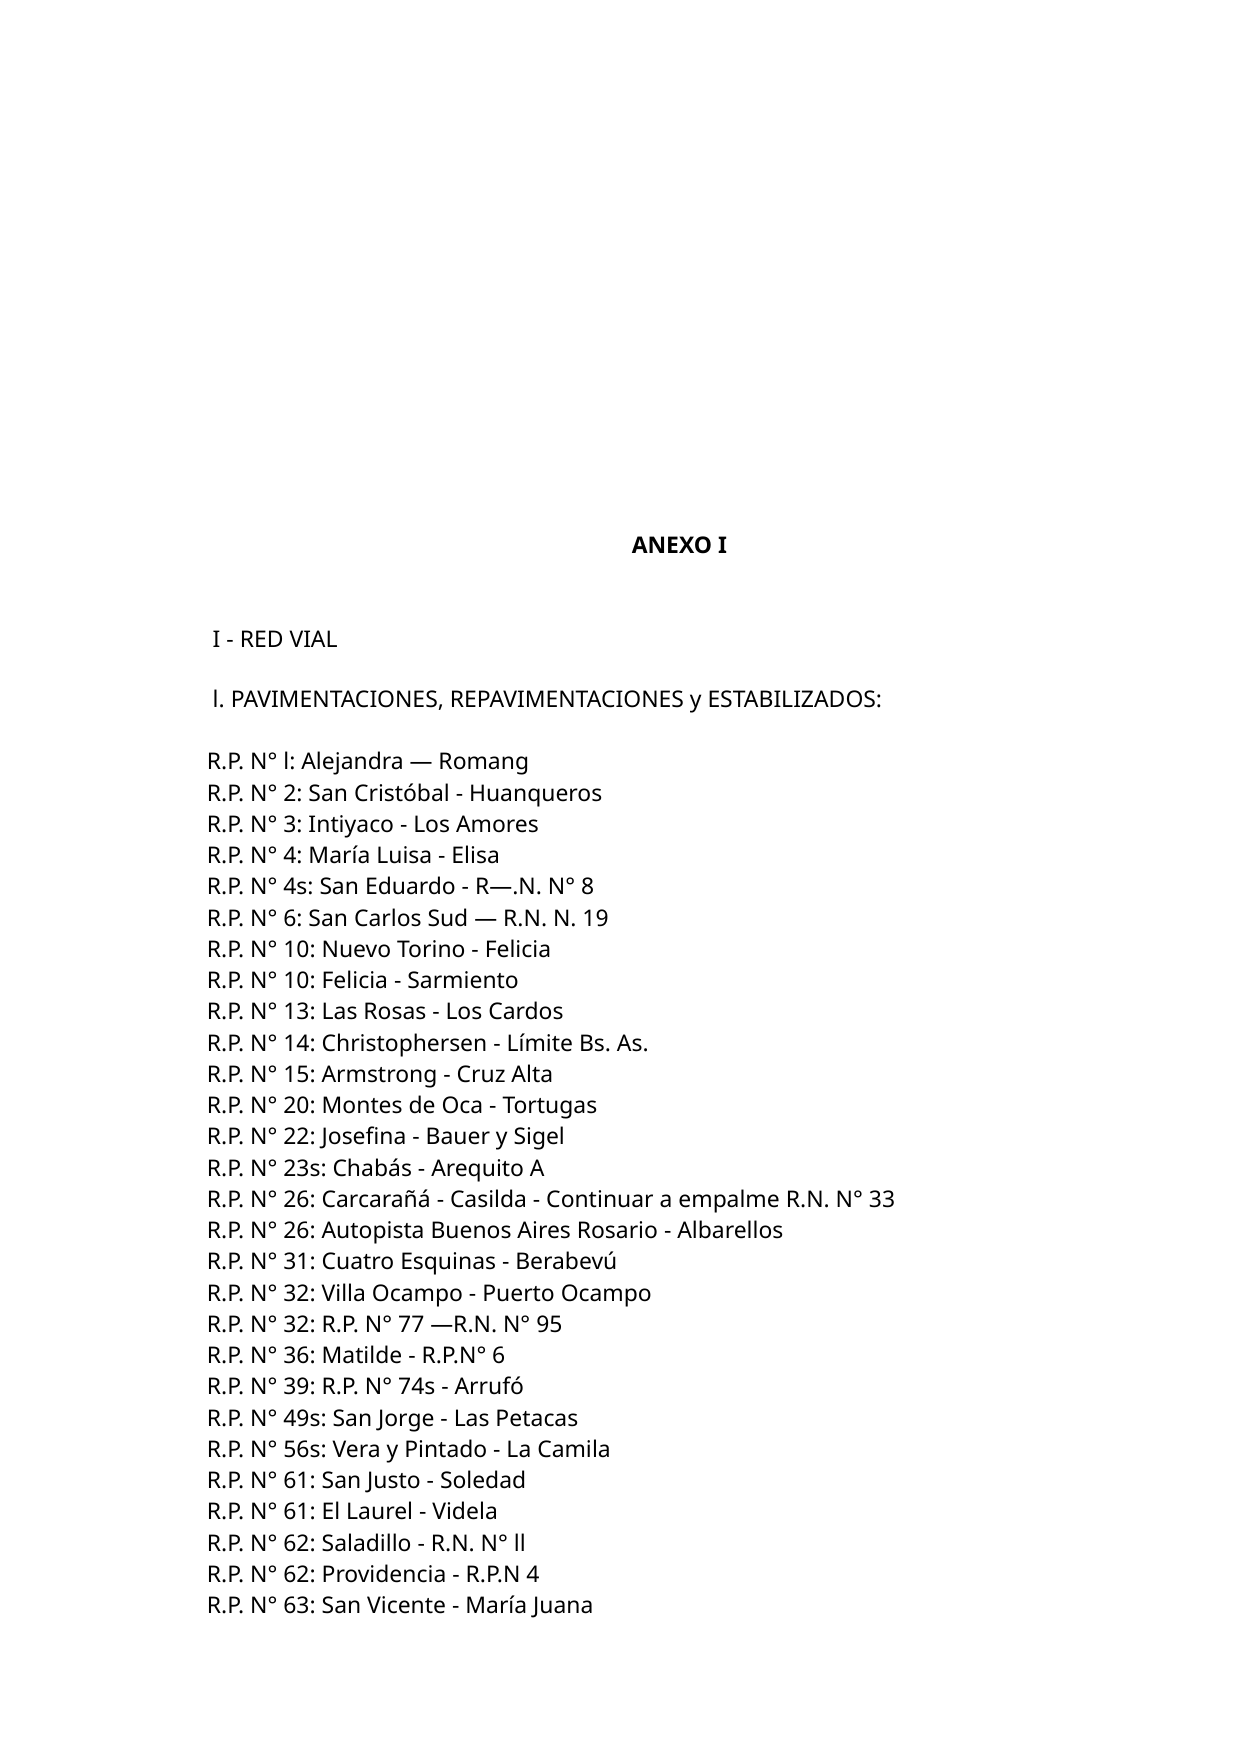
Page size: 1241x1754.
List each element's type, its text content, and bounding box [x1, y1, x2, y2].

text R.P. N° 23s: Chabás - Arequito A [207, 1151, 1152, 1183]
text R.P. N° 63: San Vicente - María Juana [207, 1589, 1152, 1620]
text R.P. N° 4s: San Eduardo - R—.N. N° 8 [207, 870, 1152, 901]
text R.P. N° 10: Felicia - Sarmiento [207, 964, 1152, 995]
text R.P. N° 31: Cuatro Esquinas - Berabevú [207, 1245, 1152, 1276]
text R.P. N° 3: Intiyaco - Los Amores [207, 808, 1152, 839]
text R.P. N° 62: Saladillo - R.N. N° ll [207, 1526, 1152, 1558]
text R.P. N° 32: Villa Ocampo - Puerto Ocampo [207, 1276, 1152, 1308]
text R.P. N° 56s: Vera y Pintado - La Camila [207, 1433, 1152, 1464]
text R.P. N° 26: Autopista Buenos Aires Rosario - Albarellos [207, 1214, 1152, 1245]
text R.P. N° 2: San Cristóbal - Huanqueros [207, 776, 1152, 808]
text l. PAVIMENTACIONES, REPAVIMENTACIONES y ESTABILIZADOS: [207, 683, 1152, 714]
text R.P. N° 13: Las Rosas - Los Cardos [207, 995, 1152, 1026]
text I - RED VIAL [207, 623, 1152, 654]
text R.P. N° 61: San Justo - Soledad [207, 1464, 1152, 1495]
text R.P. N° l: Alejandra — Romang [207, 745, 1152, 776]
text ANEXO I [207, 529, 1152, 561]
text R.P. N° 6: San Carlos Sud — R.N. N. 19 [207, 901, 1152, 933]
text R.P. N° 49s: San Jorge - Las Petacas [207, 1401, 1152, 1433]
text R.P. N° 62: Providencia - R.P.N 4 [207, 1558, 1152, 1589]
text R.P. N° 10: Nuevo Torino - Felicia [207, 933, 1152, 964]
text R.P. N° 20: Montes de Oca - Tortugas [207, 1089, 1152, 1120]
text R.P. N° 14: Christophersen - Límite Bs. As. [207, 1026, 1152, 1058]
text R.P. N° 15: Armstrong - Cruz Alta [207, 1058, 1152, 1089]
text R.P. N° 4: María Luisa - Elisa [207, 839, 1152, 870]
text R.P. N° 39: R.P. N° 74s - Arrufó [207, 1370, 1152, 1401]
text R.P. N° 36: Matilde - R.P.N° 6 [207, 1339, 1152, 1370]
text R.P. N° 61: El Laurel - Videla [207, 1495, 1152, 1526]
text R.P. N° 22: Joseﬁna - Bauer y Sigel [207, 1120, 1152, 1151]
text R.P. N° 26: Carcarañá - Casilda - Continuar a empalme R.N. N° 33 [207, 1183, 1152, 1214]
text R.P. N° 32: R.P. N° 77 —R.N. N° 95 [207, 1308, 1152, 1339]
